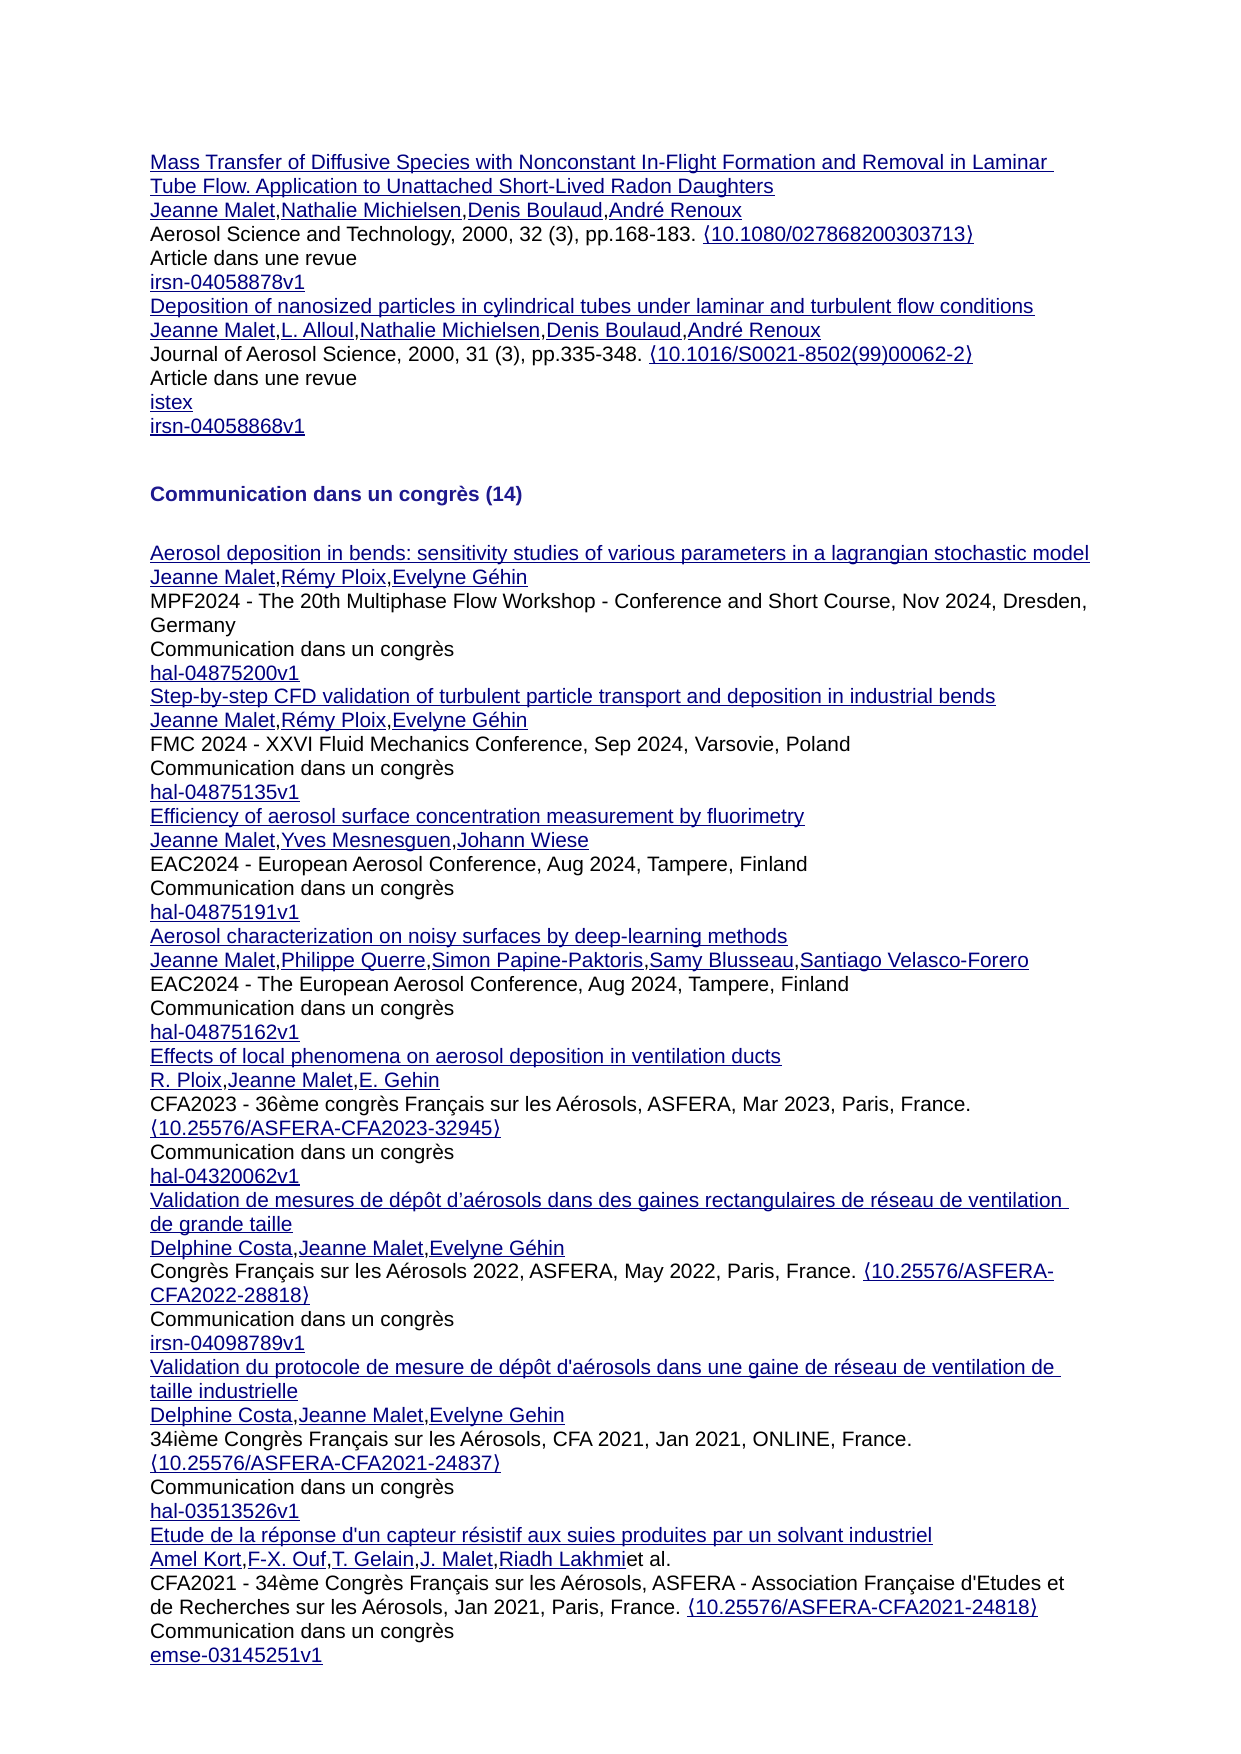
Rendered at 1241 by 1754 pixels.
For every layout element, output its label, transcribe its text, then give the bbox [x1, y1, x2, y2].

table_header Jeanne Malet,Rémy Ploix,Evelyne Géhin MPF2024 - The 20th Multiphase Flow Workshop - Conference and Short Course, Nov 2024, Dresden, Germany Communication dans un congrès hal-04875200v1 [150, 563, 1090, 684]
table_header Aerosol deposition in bends: sensitivity studies of various parameters in a lagrangian stochastic model [150, 541, 1090, 562]
table_cell Mass Transfer of Diffusive Species with Nonconstant In-Flight Formation and Removal in Laminar Tube Flow. Application to Unattached Short-Lived Radon Daughters Jeanne Malet,Nathalie Michielsen,Denis Boulaud,André Renoux Aerosol Science and Technology, 2000, 32 (3), pp.168-183. ⟨10.1080/027868200303713⟩ Article dans une revue irsn-04058878v1 [150, 150, 1090, 294]
table_cell Effects of local phenomena on aerosol deposition in ventilation ducts R. Ploix,Jeanne Malet,E. Gehin CFA2023 - 36ème congrès Français sur les Aérosols, ASFERA, Mar 2023, Paris, France. ⟨10.25576/ASFERA-CFA2023-32945⟩ Communication dans un congrès hal-04320062v1 [150, 1044, 1090, 1187]
table_cell Deposition of nanosized particles in cylindrical tubes under laminar and turbulent flow conditions Jeanne Malet,L. Alloul,Nathalie Michielsen,Denis Boulaud,André Renoux Journal of Aerosol Science, 2000, 31 (3), pp.335-348. ⟨10.1016/S0021-8502(99)00062-2⟩ Article dans une revue istex irsn-04058868v1 [150, 294, 1090, 437]
table_cell Validation du protocole de mesure de dépôt d'aérosols dans une gaine de réseau de ventilation de taille industrielle Delphine Costa,Jeanne Malet,Evelyne Gehin 34ième Congrès Français sur les Aérosols, CFA 2021, Jan 2021, ONLINE, France. ⟨10.25576/ASFERA-CFA2021-24837⟩ Communication dans un congrès hal-03513526v1 [150, 1355, 1090, 1523]
table_cell Aerosol characterization on noisy surfaces by deep-learning methods Jeanne Malet,Philippe Querre,Simon Papine-Paktoris,Samy Blusseau,Santiago Velasco-Forero EAC2024 - The European Aerosol Conference, Aug 2024, Tampere, Finland Communication dans un congrès hal-04875162v1 [150, 924, 1090, 1044]
table_cell Etude de la réponse d'un capteur résistif aux suies produites par un solvant industriel Amel Kort,F-X. Ouf,T. Gelain,J. Malet,Riadh Lakhmiet al. CFA2021 - 34ème Congrès Français sur les Aérosols, ASFERA - Association Française d'Etudes et de Recherches sur les Aérosols, Jan 2021, Paris, France. ⟨10.25576/ASFERA-CFA2021-24818⟩ Communication dans un congrès emse-03145251v1 [150, 1523, 1090, 1667]
table_cell Validation de mesures de dépôt d’aérosols dans des gaines rectangulaires de réseau de ventilation de grande taille Delphine Costa,Jeanne Malet,Evelyne Géhin Congrès Français sur les Aérosols 2022, ASFERA, May 2022, Paris, France. ⟨10.25576/ASFERA-CFA2022-28818⟩ Communication dans un congrès irsn-04098789v1 [150, 1188, 1090, 1355]
subtitle Communication dans un congrès (14) [150, 482, 1090, 506]
table_cell Step-by-step CFD validation of turbulent particle transport and deposition in industrial bends Jeanne Malet,Rémy Ploix,Evelyne Géhin FMC 2024 - XXVI Fluid Mechanics Conference, Sep 2024, Varsovie, Poland Communication dans un congrès hal-04875135v1 [150, 684, 1090, 804]
table_cell Efficiency of aerosol surface concentration measurement by fluorimetry Jeanne Malet,Yves Mesnesguen,Johann Wiese EAC2024 - European Aerosol Conference, Aug 2024, Tampere, Finland Communication dans un congrès hal-04875191v1 [150, 804, 1090, 924]
